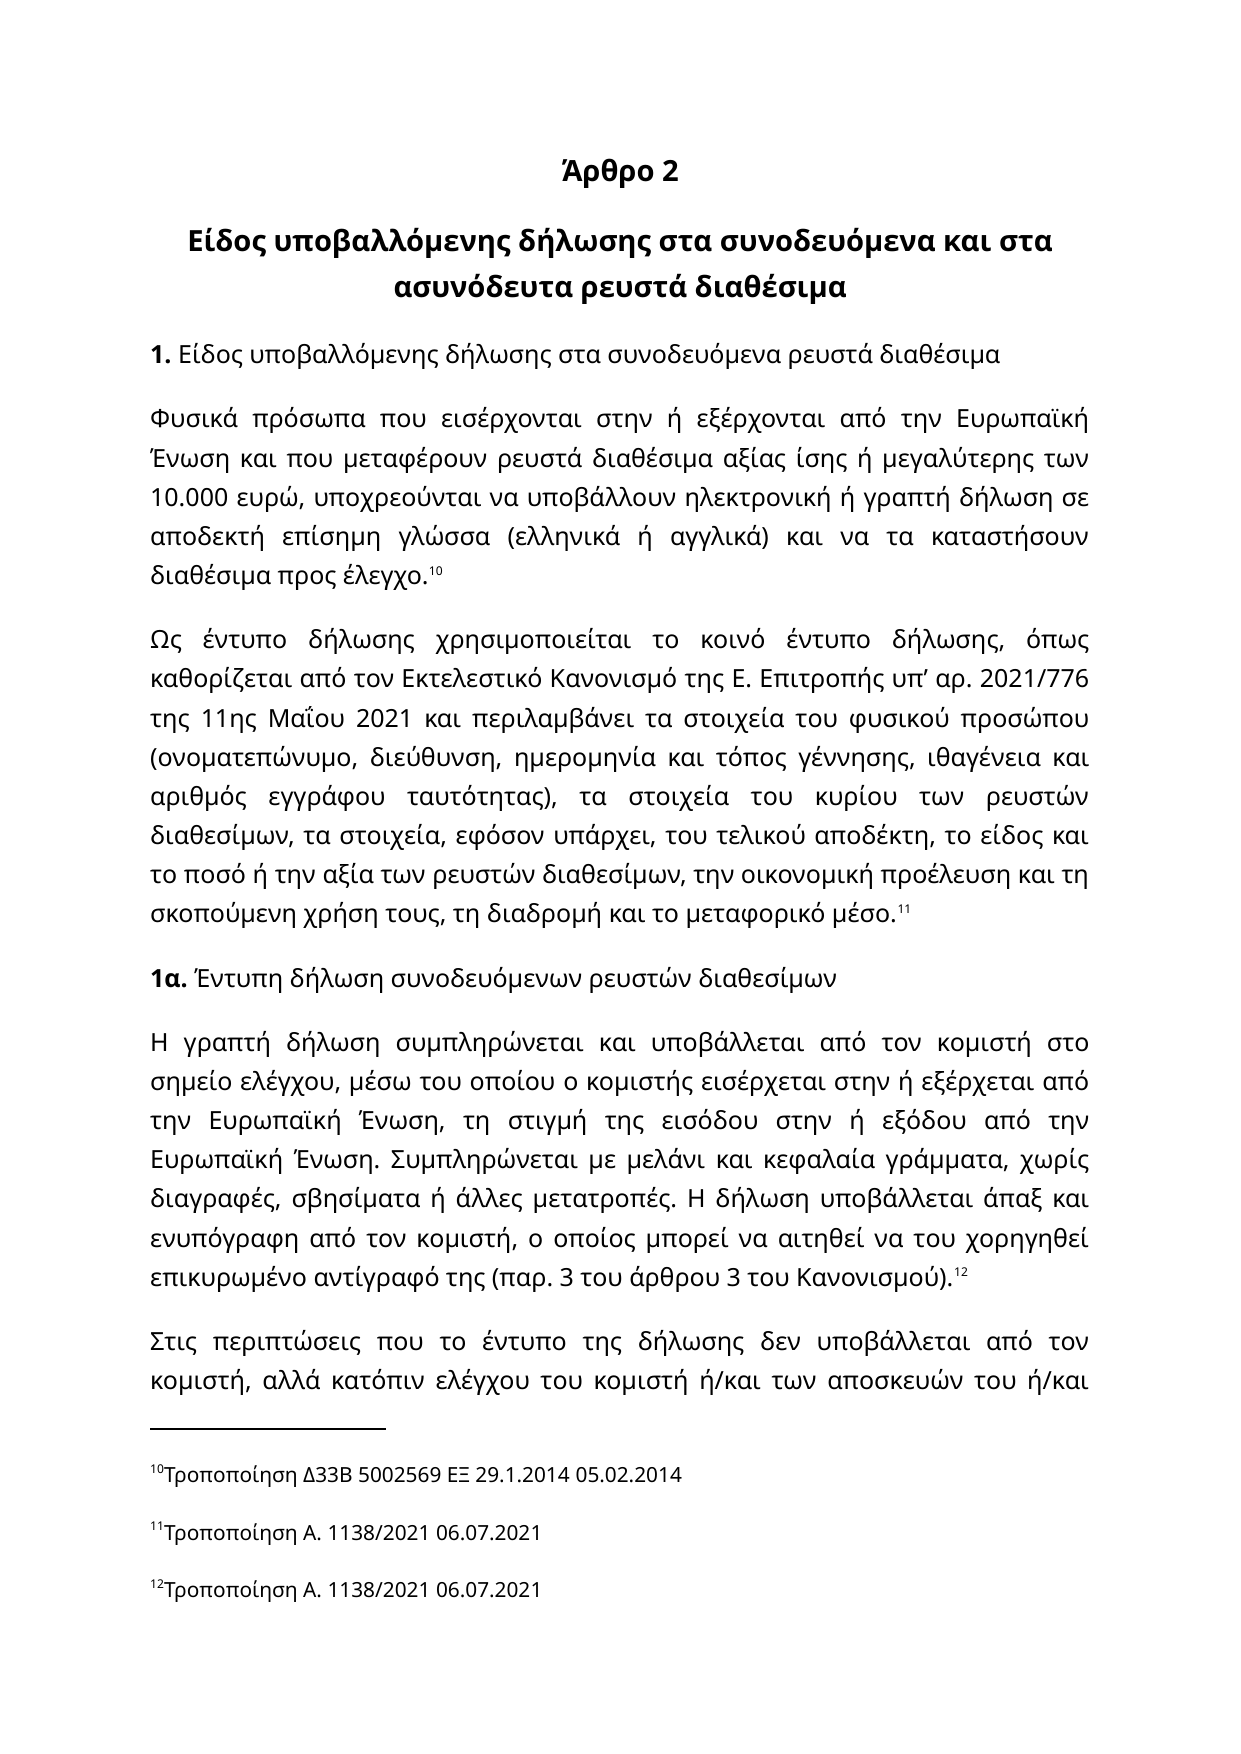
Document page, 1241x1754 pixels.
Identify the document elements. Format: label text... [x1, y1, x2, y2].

text Τροποποίηση A. 1138/2021 06.07.2021 [150, 1518, 1090, 1546]
text Η γραπτή δήλωση συμπληρώνεται και υποβάλλεται από τον κομιστή στο σημείο ελέγχου, μέσω του οποίου ο κομιστής εισέρχεται στην ή εξέρχεται από την Ευρωπαϊκή Ένωση, τη στιγμή της εισόδου στην ή εξόδου από την Ευρωπαϊκή Ένωση. Συμπληρώνεται με μελάνι και κεφαλαία γράμματα, χωρίς διαγραφές, σβησίματα ή άλλες μετατροπές. Η δήλωση υποβάλλεται άπαξ και ενυπόγραφη από τον κομιστή, ο οποίος μπορεί να αιτηθεί να του χορηγηθεί επικυρωμένο αντίγραφό της (παρ. 3 του άρθρου 3 του Κανονισμού). [150, 1024, 1090, 1293]
text Τροποποίηση A. 1138/2021 06.07.2021 [150, 1576, 1090, 1604]
text Φυσικά πρόσωπα που εισέρχονται στην ή εξέρχονται από την Ευρωπαϊκή Ένωση και που μεταφέρουν ρευστά διαθέσιμα αξίας ίσης ή μεγαλύτερης των 10.000 ευρώ, υποχρεούνται να υποβάλλουν ηλεκτρονική ή γραπτή δήλωση σε αποδεκτή επίσημη γλώσσα (ελληνικά ή αγγλικά) και να τα καταστήσουν διαθέσιμα προς έλεγχο. [150, 401, 1090, 592]
text Στις περιπτώσεις που το έντυπο της δήλωσης δεν υποβάλλεται από τον κομιστή, αλλά κατόπιν ελέγχου του κομιστή ή/και των αποσκευών του ή/και [150, 1323, 1090, 1397]
text 1α. Έντυπη δήλωση συνοδευόμενων ρευστών διαθεσίμων [150, 960, 1090, 994]
text Ως έντυπο δήλωσης χρησιμοποιείται το κοινό έντυπο δήλωσης, όπως καθορίζεται από τον Εκτελεστικό Κανονισμό της Ε. Επιτροπής υπ’ αρ. 2021/776 της 11ης Μαΐου 2021 και περιλαμβάνει τα στοιχεία του φυσικού προσώπου (ονοματεπώνυμο, διεύθυνση, ημερομηνία και τόπος γέννησης, ιθαγένεια και αριθμός εγγράφου ταυτότητας), τα στοιχεία του κυρίου των ρευστών διαθεσίμων, τα στοιχεία, εφόσον υπάρχει, του τελικού αποδέκτη, το είδος και το ποσό ή την αξία των ρευστών διαθεσίμων, την οικονομική προέλευση και τη σκοπούμενη χρήση τους, τη διαδρομή και το μεταφορικό μέσο. [150, 622, 1090, 930]
text Τροποποίηση Δ33Β 5002569 ΕΞ 29.1.2014 05.02.2014 [150, 1460, 1090, 1489]
subtitle Άρθρο 2 [150, 150, 1090, 190]
subtitle Είδος υποβαλλόμενης δήλωσης στα συνοδευόμενα και στα ασυνόδευτα ρευστά διαθέσιμα [150, 221, 1090, 306]
text 1. Είδος υποβαλλόμενης δήλωσης στα συνοδευόμενα ρευστά διαθέσιμα [150, 337, 1090, 371]
